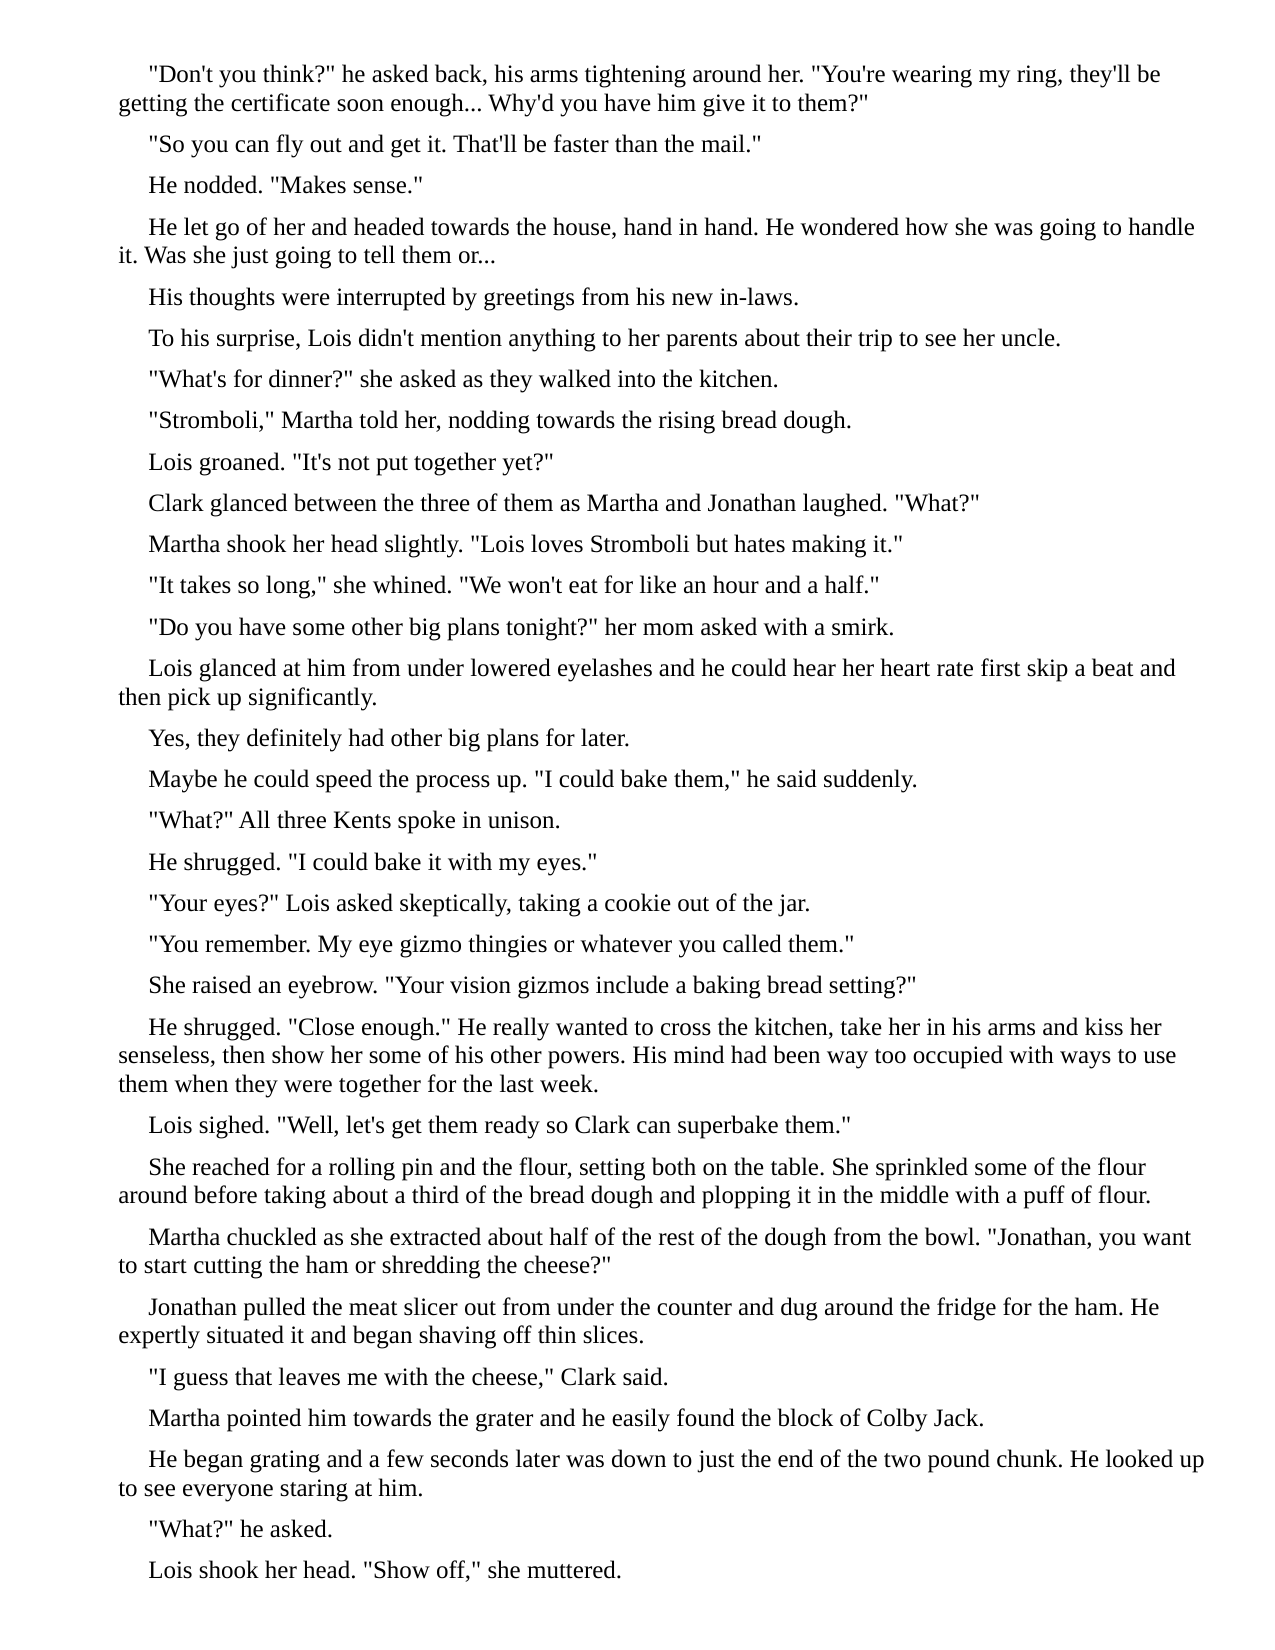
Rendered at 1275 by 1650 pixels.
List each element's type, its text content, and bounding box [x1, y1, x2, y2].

text "What's for dinner?" she asked as they walked into the kitchen. [118, 364, 1216, 393]
text He shrugged. "Close enough." He really wanted to cross the kitchen, take her in his arms and kiss her senseless, then show her some of his other powers. His mind had been way too occupied with ways to use them when they were together for the last week. [118, 1012, 1216, 1098]
text "It takes so long," she whined. "We won't eat for like an hour and a half." [118, 570, 1216, 599]
text "What?" he asked. [118, 1514, 1216, 1543]
text Jonathan pulled the meat slicer out from under the counter and dug around the fridge for the ham. He expertly situated it and began shaving off thin slices. [118, 1292, 1216, 1349]
text Martha chuckled as she extracted about half of the rest of the dough from the bowl. "Jonathan, you want to start cutting the ham or shredding the cheese?" [118, 1222, 1216, 1279]
text He shrugged. "I could bake it with my eyes." [118, 847, 1216, 875]
text Lois sighed. "Well, let's get them ready so Clark can superbake them." [118, 1110, 1216, 1139]
text She reached for a rolling pin and the flour, setting both on the table. She sprinkled some of the flour around before taking about a third of the bread dough and plopping it in the middle with a puff of flour. [118, 1152, 1216, 1209]
text "Don't you think?" he asked back, his arms tightening around her. "You're wearing my ring, they'll be getting the certificate soon enough... Why'd you have him give it to them?" [118, 59, 1216, 117]
text "Your eyes?" Lois asked skeptically, taking a cookie out of the jar. [118, 888, 1216, 917]
text "Stromboli," Martha told her, nodding towards the rising bread dough. [118, 405, 1216, 434]
text She raised an eyebrow. "Your vision gizmos include a baking bread setting?" [118, 970, 1216, 999]
text Martha shook her head slightly. "Lois loves Stromboli but hates making it." [118, 529, 1216, 558]
text He began grating and a few seconds later was down to just the end of the two pound chunk. He looked up to see everyone staring at him. [118, 1444, 1216, 1502]
text To his surprise, Lois didn't mention anything to her parents about their trip to see her uncle. [118, 323, 1216, 352]
text "I guess that leaves me with the cheese," Clark said. [118, 1362, 1216, 1390]
text "What?" All three Kents spoke in unison. [118, 805, 1216, 834]
text "So you can fly out and get it. That'll be faster than the mail." [118, 129, 1216, 158]
text "You remember. My eye gizmo thingies or whatever you called them." [118, 929, 1216, 958]
text He nodded. "Makes sense." [118, 170, 1216, 199]
text Martha pointed him towards the grater and he easily found the block of Colby Jack. [118, 1403, 1216, 1432]
text Lois shook her head. "Show off," she muttered. [118, 1555, 1216, 1584]
text Lois glanced at him from under lowered eyelashes and he could hear her heart rate first skip a beat and then pick up significantly. [118, 653, 1216, 710]
text Maybe he could speed the process up. "I could bake them," he said suddenly. [118, 764, 1216, 793]
text He let go of her and headed towards the house, hand in hand. He wondered how she was going to handle it. Was she just going to tell them or... [118, 212, 1216, 269]
text His thoughts were interrupted by greetings from his new in-laws. [118, 282, 1216, 310]
text Yes, they definitely had other big plans for later. [118, 723, 1216, 752]
text Clark glanced between the three of them as Martha and Jonathan laughed. "What?" [118, 488, 1216, 517]
text "Do you have some other big plans tonight?" her mom asked with a smirk. [118, 612, 1216, 640]
text Lois groaned. "It's not put together yet?" [118, 447, 1216, 475]
